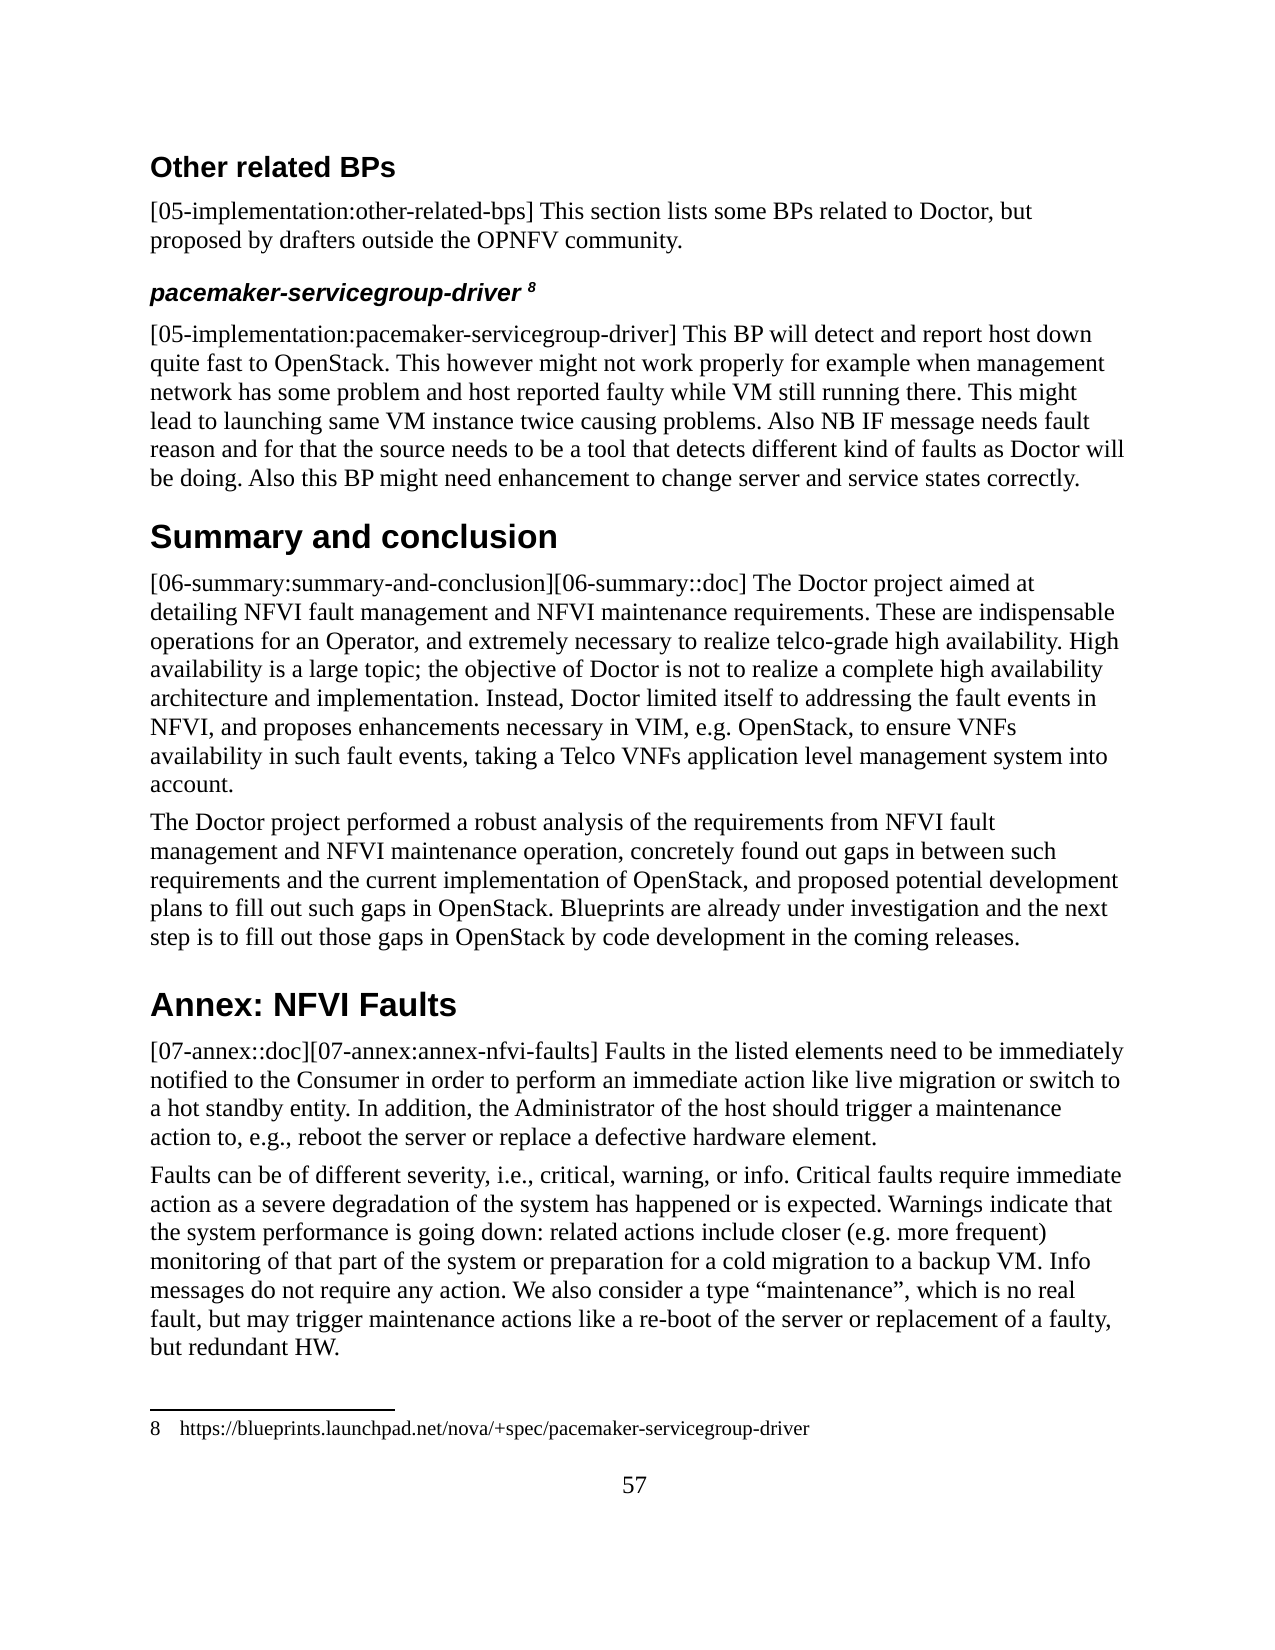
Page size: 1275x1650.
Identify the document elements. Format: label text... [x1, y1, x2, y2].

text [05-implementation:pacemaker-servicegroup-driver] This BP will detect and report host down quite fast to OpenStack. This however might not work properly for example when management network has some problem and host reported faulty while VM still running there. This might lead to launching same VM instance twice causing problems. Also NB IF message needs fault reason and for that the source needs to be a tool that detects different kind of faults as Doctor will be doing. Also this BP might need enhancement to change server and service states correctly. [150, 319, 1125, 492]
text [06-summary:summary-and-conclusion][06-summary::doc] The Doctor project aimed at detailing NFVI fault management and NFVI maintenance requirements. These are indispensable operations for an Operator, and extremely necessary to realize telco-grade high availability. High availability is a large topic; the objective of Doctor is not to realize a complete high availability architecture and implementation. Instead, Doctor limited itself to addressing the fault events in NFVI, and proposes enhancements necessary in VIM, e.g. OpenStack, to ensure VNFs availability in such fault events, taking a Telco VNFs application level management system into account. [150, 568, 1125, 798]
subtitle Annex: NFVI Faults [150, 985, 1125, 1023]
text The Doctor project performed a robust analysis of the requirements from NFVI fault management and NFVI maintenance operation, concretely found out gaps in between such requirements and the current implementation of OpenStack, and proposed potential development plans to fill out such gaps in OpenStack. Blueprints are already under investigation and the next step is to fill out those gaps in OpenStack by code development in the coming releases. [150, 807, 1125, 951]
subtitle Summary and conclusion [150, 517, 1125, 556]
text [07-annex::doc][07-annex:annex-nfvi-faults] Faults in the listed elements need to be immediately notified to the Consumer in order to perform an immediate action like live migration or switch to a hot standby entity. In addition, the Administrator of the host should trigger a maintenance action to, e.g., reboot the server or replace a defective hardware element. [150, 1036, 1125, 1151]
subtitle pacemaker-servicegroup-driver [150, 278, 1125, 307]
text [05-implementation:other-related-bps] This section lists some BPs related to Doctor, but proposed by drafters outside the OPNFV community. [150, 196, 1125, 253]
text Faults can be of different severity, i.e., critical, warning, or info. Critical faults require immediate action as a severe degradation of the system has happened or is expected. Warnings indicate that the system performance is going down: related actions include closer (e.g. more frequent) monitoring of that part of the system or preparation for a cold migration to a backup VM. Info messages do not require any action. We also consider a type “maintenance”, which is no real fault, but may trigger maintenance actions like a re-boot of the server or replacement of a faulty, but redundant HW. [150, 1160, 1125, 1361]
text https://blueprints.launchpad.net/nova/+spec/pacemaker-servicegroup-driver [150, 1416, 1125, 1440]
subtitle Other related BPs [150, 150, 1125, 183]
